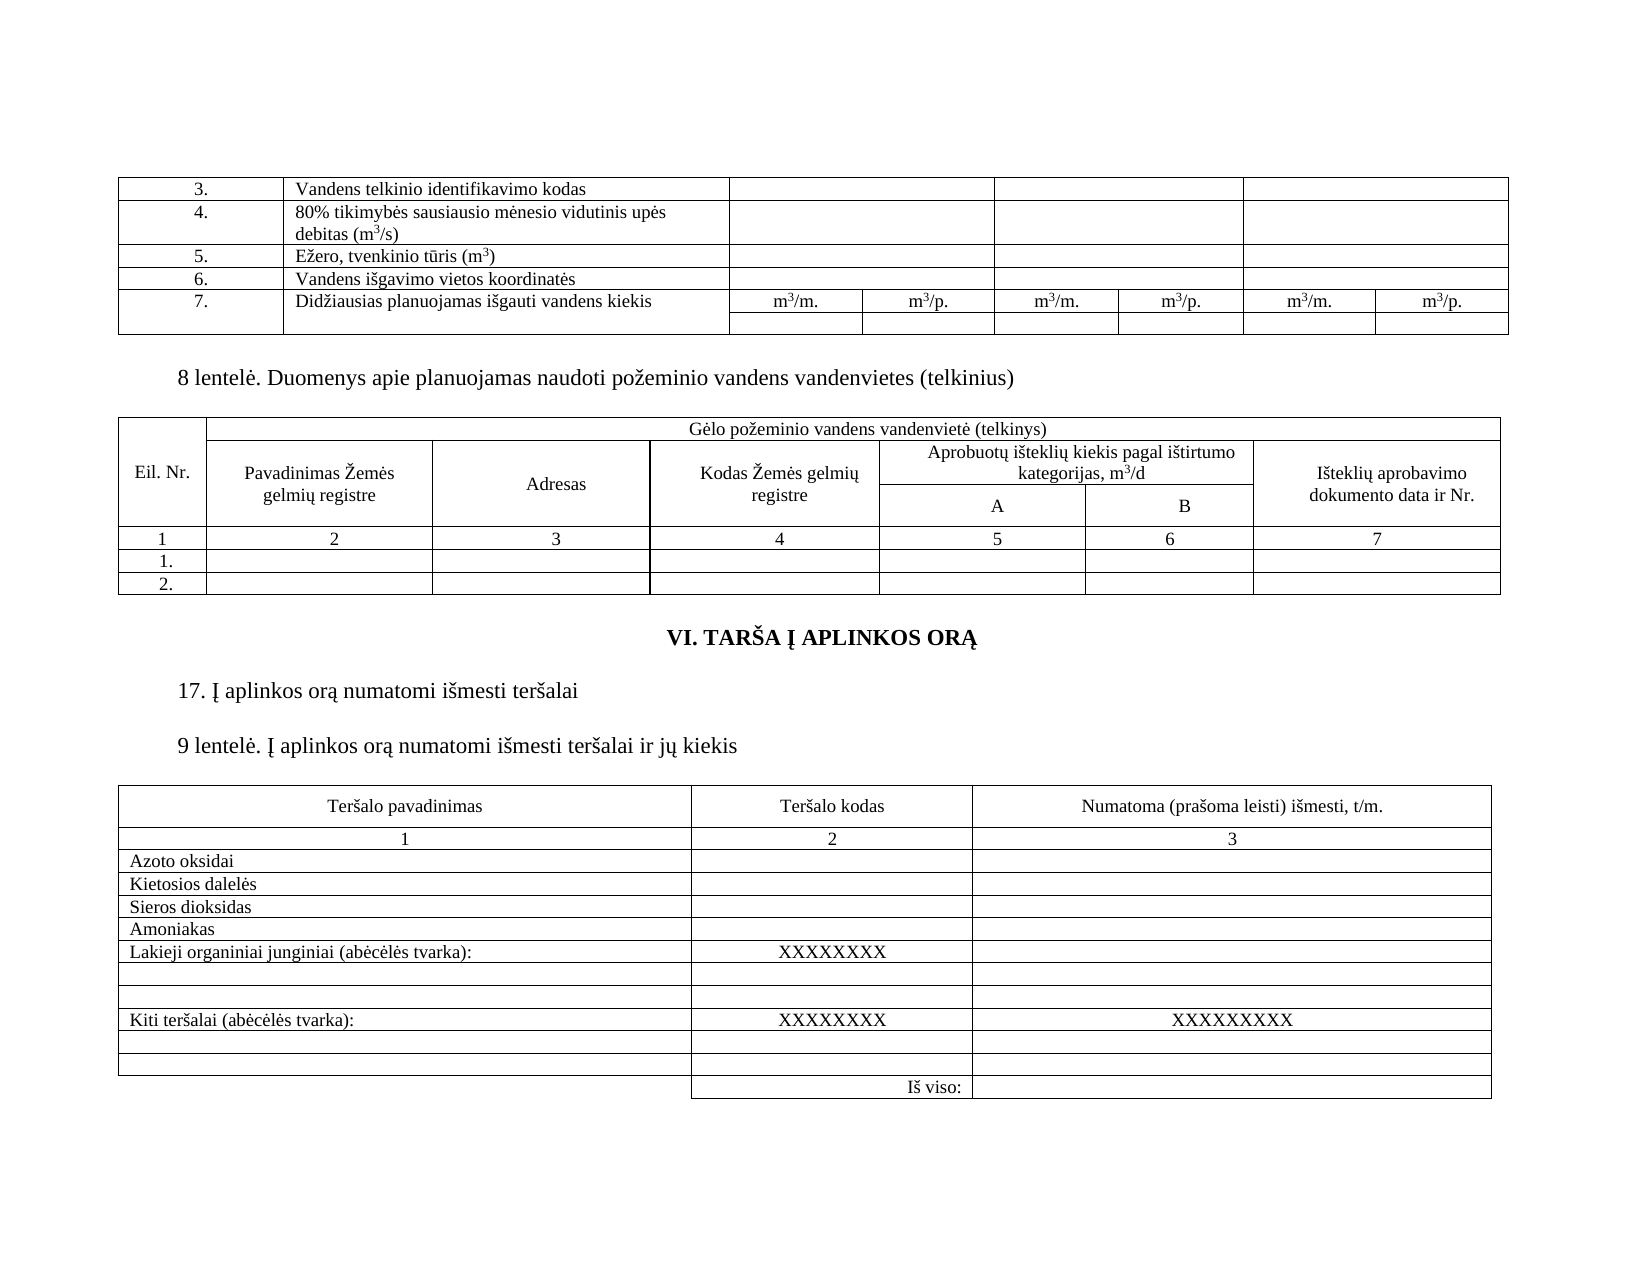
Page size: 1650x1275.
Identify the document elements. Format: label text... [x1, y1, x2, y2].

table_cell 3 [973, 828, 1491, 849]
table_cell [973, 850, 1491, 872]
table_cell Sieros dioksidas [119, 896, 691, 917]
table_cell m3/p. [1376, 290, 1508, 312]
table_cell Išteklių aprobavimo dokumento data ir Nr. [1254, 441, 1500, 526]
table_cell m3/m. [995, 290, 1118, 312]
table_cell [1086, 573, 1253, 594]
table_cell 2 [692, 828, 972, 849]
table_cell A [880, 485, 1085, 526]
table_cell [995, 313, 1118, 334]
table_cell 4. [119, 201, 283, 244]
table_cell 2. [119, 573, 206, 594]
table_header Teršalo kodas [692, 786, 972, 827]
table_cell [973, 986, 1491, 1007]
table_cell Ežero, tvenkinio tūris (m3) [284, 245, 729, 267]
table_cell Iš viso: [692, 1076, 972, 1098]
table_cell [730, 178, 994, 200]
table_cell Kiti teršalai (abėcėlės tvarka): [119, 1009, 691, 1030]
table_cell m3/m. [1244, 290, 1375, 312]
table_cell 1 [119, 527, 206, 549]
text 8 lentelė. Duomenys apie planuojamas naudoti požeminio vandens vandenvietes (telkinius) [118, 364, 1532, 391]
table_cell [1244, 245, 1508, 267]
table_cell 6. [119, 268, 283, 289]
table_cell [692, 896, 972, 917]
table_cell [1244, 178, 1508, 200]
text 9 lentelė. Į aplinkos orą numatomi išmesti teršalai ir jų kiekis [118, 732, 1532, 758]
table_cell [207, 550, 432, 572]
table_cell [1254, 573, 1500, 594]
table_cell 1 [119, 828, 691, 849]
table_cell Didžiausias planuojamas išgauti vandens kiekis [284, 290, 729, 334]
table_cell [973, 1076, 1491, 1098]
table_cell 4 [651, 527, 879, 549]
table_cell [995, 245, 1243, 267]
table_header Teršalo pavadinimas [119, 786, 691, 827]
table_cell [880, 573, 1085, 594]
table_cell [651, 550, 879, 572]
table_cell [1244, 313, 1375, 334]
table_cell Vandens telkinio identifikavimo kodas [284, 178, 729, 200]
table_cell 5 [880, 527, 1085, 549]
table_cell [973, 873, 1491, 894]
table_cell [973, 1054, 1491, 1075]
table_cell [692, 963, 972, 985]
table_cell [119, 1031, 691, 1053]
table_cell [692, 918, 972, 940]
table_cell m3/p. [1119, 290, 1243, 312]
table_cell Amoniakas [119, 918, 691, 940]
table_cell [119, 963, 691, 985]
table_cell 5. [119, 245, 283, 267]
table_cell 7. [119, 290, 283, 334]
table_cell XXXXXXXX [692, 1009, 972, 1030]
table_cell [995, 178, 1243, 200]
table_cell [973, 896, 1491, 917]
table_cell [1254, 550, 1500, 572]
table_cell Lakieji organiniai junginiai (abėcėlės tvarka): [119, 941, 691, 962]
table_cell [995, 201, 1243, 244]
table_cell m3/m. [730, 290, 862, 312]
table_cell [1244, 268, 1508, 289]
table_cell 80% tikimybės sausiausio mėnesio vidutinis upės debitas (m3/s) [284, 201, 729, 244]
table_header Numatoma (prašoma leisti) išmesti, t/m. [973, 786, 1491, 827]
table_cell Azoto oksidai [119, 850, 691, 872]
table_cell [692, 1054, 972, 1075]
table_header Gėlo požeminio vandens vandenvietė (telkinys) [207, 418, 1500, 439]
table_cell Pavadinimas Žemės gelmių registre [207, 441, 432, 526]
table_cell B [1086, 485, 1253, 526]
table_cell m3/p. [863, 290, 994, 312]
table_cell [651, 573, 879, 594]
table_cell XXXXXXXXX [973, 1009, 1491, 1030]
table_cell [119, 986, 691, 1007]
table_cell 6 [1086, 527, 1253, 549]
table_cell [863, 313, 994, 334]
table_cell [692, 850, 972, 872]
table_cell 3 [433, 527, 649, 549]
table_cell 3. [119, 178, 283, 200]
table_cell Kietosios dalelės [119, 873, 691, 894]
table_cell [207, 573, 432, 594]
table_cell XXXXXXXX [692, 941, 972, 962]
table_cell [692, 986, 972, 1007]
table_cell [730, 245, 994, 267]
table_cell [880, 550, 1085, 572]
text 17. Į aplinkos orą numatomi išmesti teršalai [118, 677, 1532, 703]
table_cell [973, 918, 1491, 940]
table_cell Aprobuotų išteklių kiekis pagal ištirtumo kategorijas, m3/d [880, 441, 1253, 484]
table_cell [730, 268, 994, 289]
text VI. TARŠA Į APLINKOS ORĄ [118, 624, 1532, 650]
table_cell Adresas [433, 441, 649, 526]
table_cell Kodas Žemės gelmių registre [651, 441, 879, 526]
table_cell 7 [1254, 527, 1500, 549]
table_cell Vandens išgavimo vietos koordinatės [284, 268, 729, 289]
table_cell [973, 1031, 1491, 1053]
table_cell [1086, 550, 1253, 572]
table_cell [995, 268, 1243, 289]
table_cell [1244, 201, 1508, 244]
table_header Eil. Nr. [119, 418, 206, 526]
table_cell [692, 873, 972, 894]
table_cell 1. [119, 550, 206, 572]
table_cell [692, 1031, 972, 1053]
table_cell [118, 1076, 691, 1098]
table_cell [730, 313, 862, 334]
table_cell [973, 963, 1491, 985]
table_cell [1376, 313, 1508, 334]
table_cell [433, 550, 649, 572]
table_cell [973, 941, 1491, 962]
table_cell [730, 201, 994, 244]
table_cell [1119, 313, 1243, 334]
table_cell [433, 573, 649, 594]
table_cell 2 [207, 527, 432, 549]
table_cell [119, 1054, 691, 1075]
